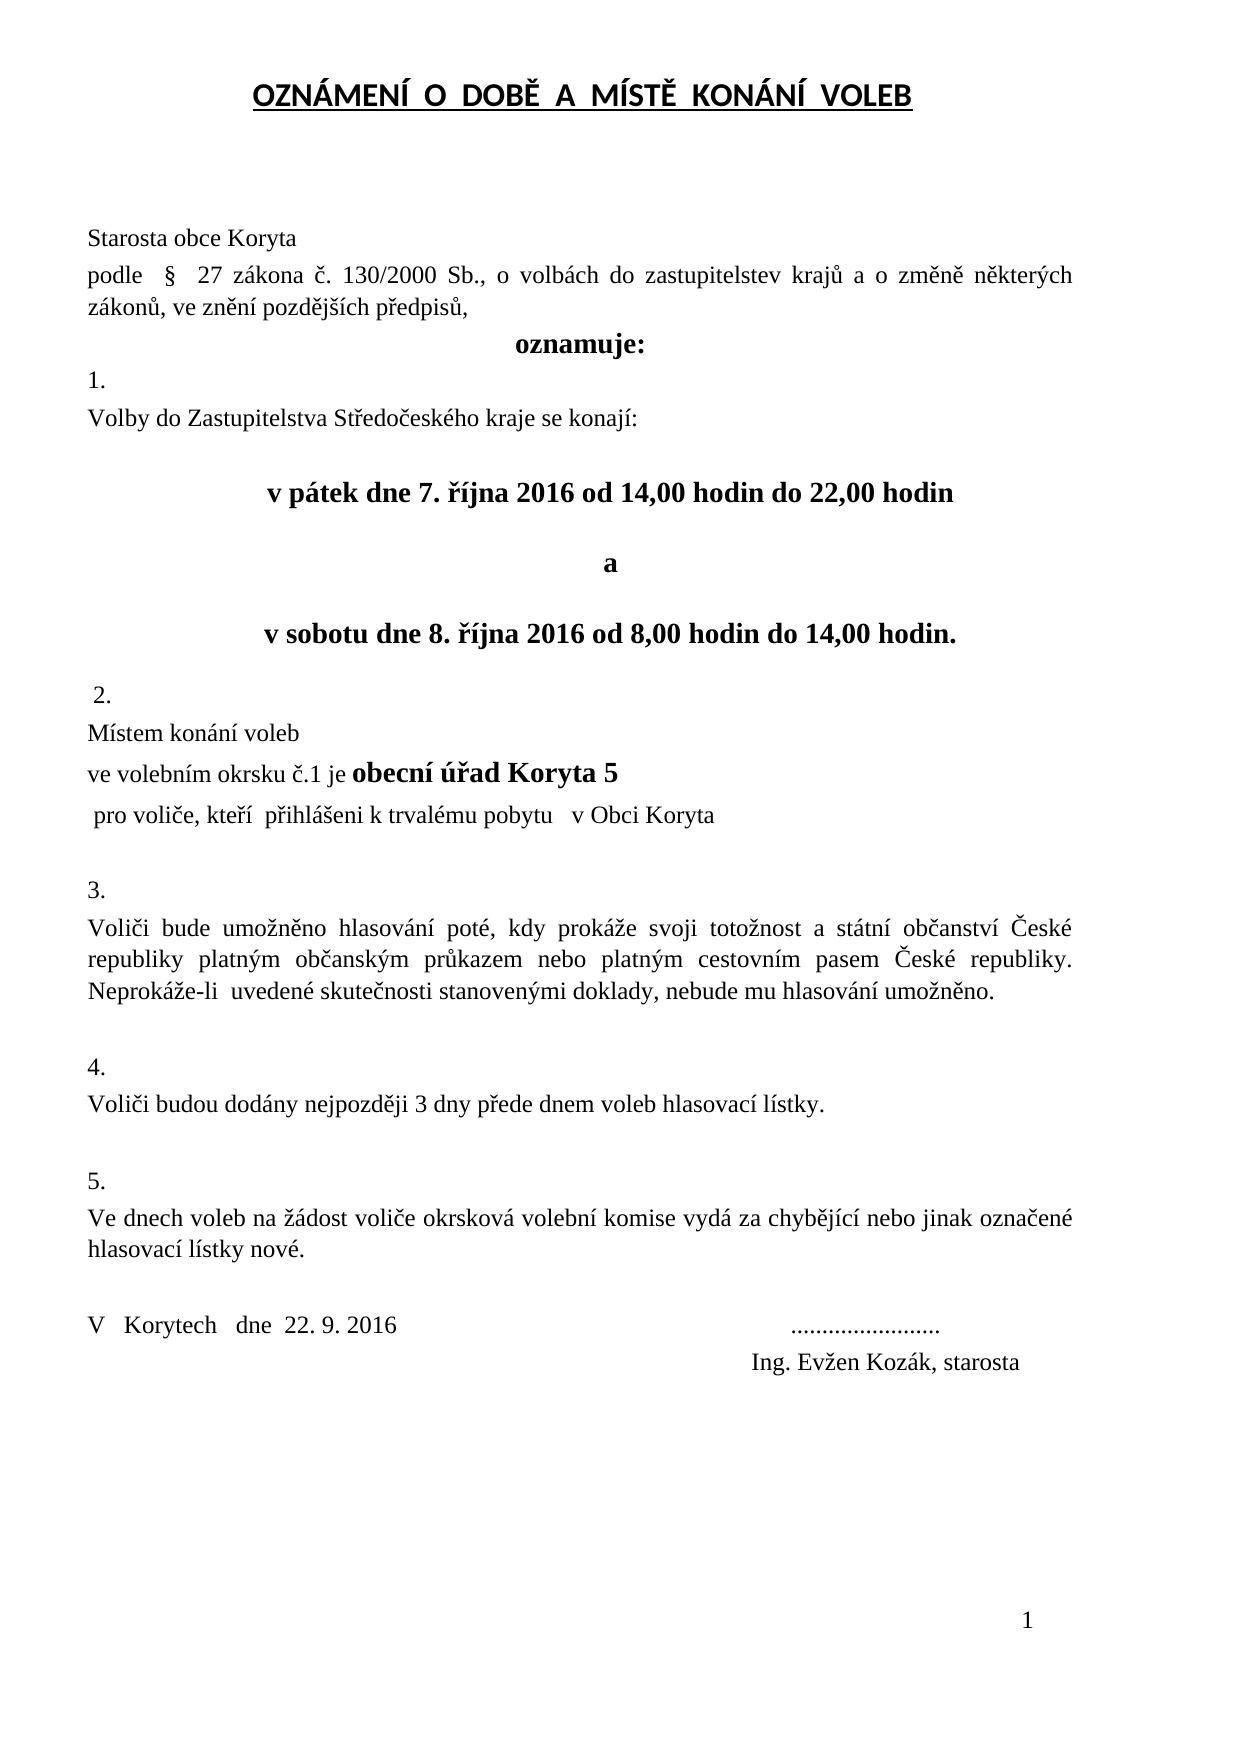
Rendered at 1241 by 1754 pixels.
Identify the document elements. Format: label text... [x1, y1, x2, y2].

text 3. [87, 876, 1073, 904]
text podle § 27 zákona č. 130/2000 Sb., o volbách do zastupitelstev krajů a o změně některých zákonů, ve znění pozdějších předpisů, [87, 260, 1073, 321]
text ve volebním okrsku č.1 je obecní úřad Koryta 5 [87, 755, 925, 788]
text Starosta obce Koryta [87, 223, 1073, 252]
text V Korytech dne 22. 9. 2016 ........................ [87, 1310, 1073, 1339]
text Ve dnech voleb na žádost voliče okrsková volební komise vydá za chybějící nebo jinak označené hlasovací lístky nové. [87, 1203, 1073, 1263]
text Ing. Evžen Kozák, starosta [126, 1347, 1073, 1376]
text Voliči budou dodány nejpozději 3 dny přede dnem voleb hlasovací lístky. [87, 1089, 1073, 1118]
text Místem konání voleb [87, 718, 1073, 746]
text 5. [87, 1166, 1073, 1194]
text OZNÁMENÍ O DOBĚ A MÍSTĚ KONÁNÍ VOLEB [87, 74, 1077, 114]
text 2. [87, 680, 1073, 709]
text Volby do Zastupitelstva Středočeského kraje se konají: [87, 403, 1073, 431]
text Voliči bude umožněno hlasování poté, kdy prokáže svoji totožnost a státní občanství České republiky platným občanským průkazem nebo platným cestovním pasem České republiky. Neprokáže-li uvedené skutečnosti stanovenými doklady, nebude mu hlasování umožněno. [87, 913, 1073, 1005]
text pro voliče, kteří přihlášeni k trvalému pobytu v Obci Koryta [87, 800, 925, 829]
text 4. [87, 1052, 1073, 1081]
text v sobotu dne 8. října 2016 od 8,00 hodin do 14,00 hodin. [200, 616, 1021, 649]
text 1. [87, 366, 1073, 394]
text oznamuje: [87, 326, 1073, 359]
text v pátek dne 7. října 2016 od 14,00 hodin do 22,00 hodin [200, 475, 1021, 508]
text a [200, 545, 1021, 579]
